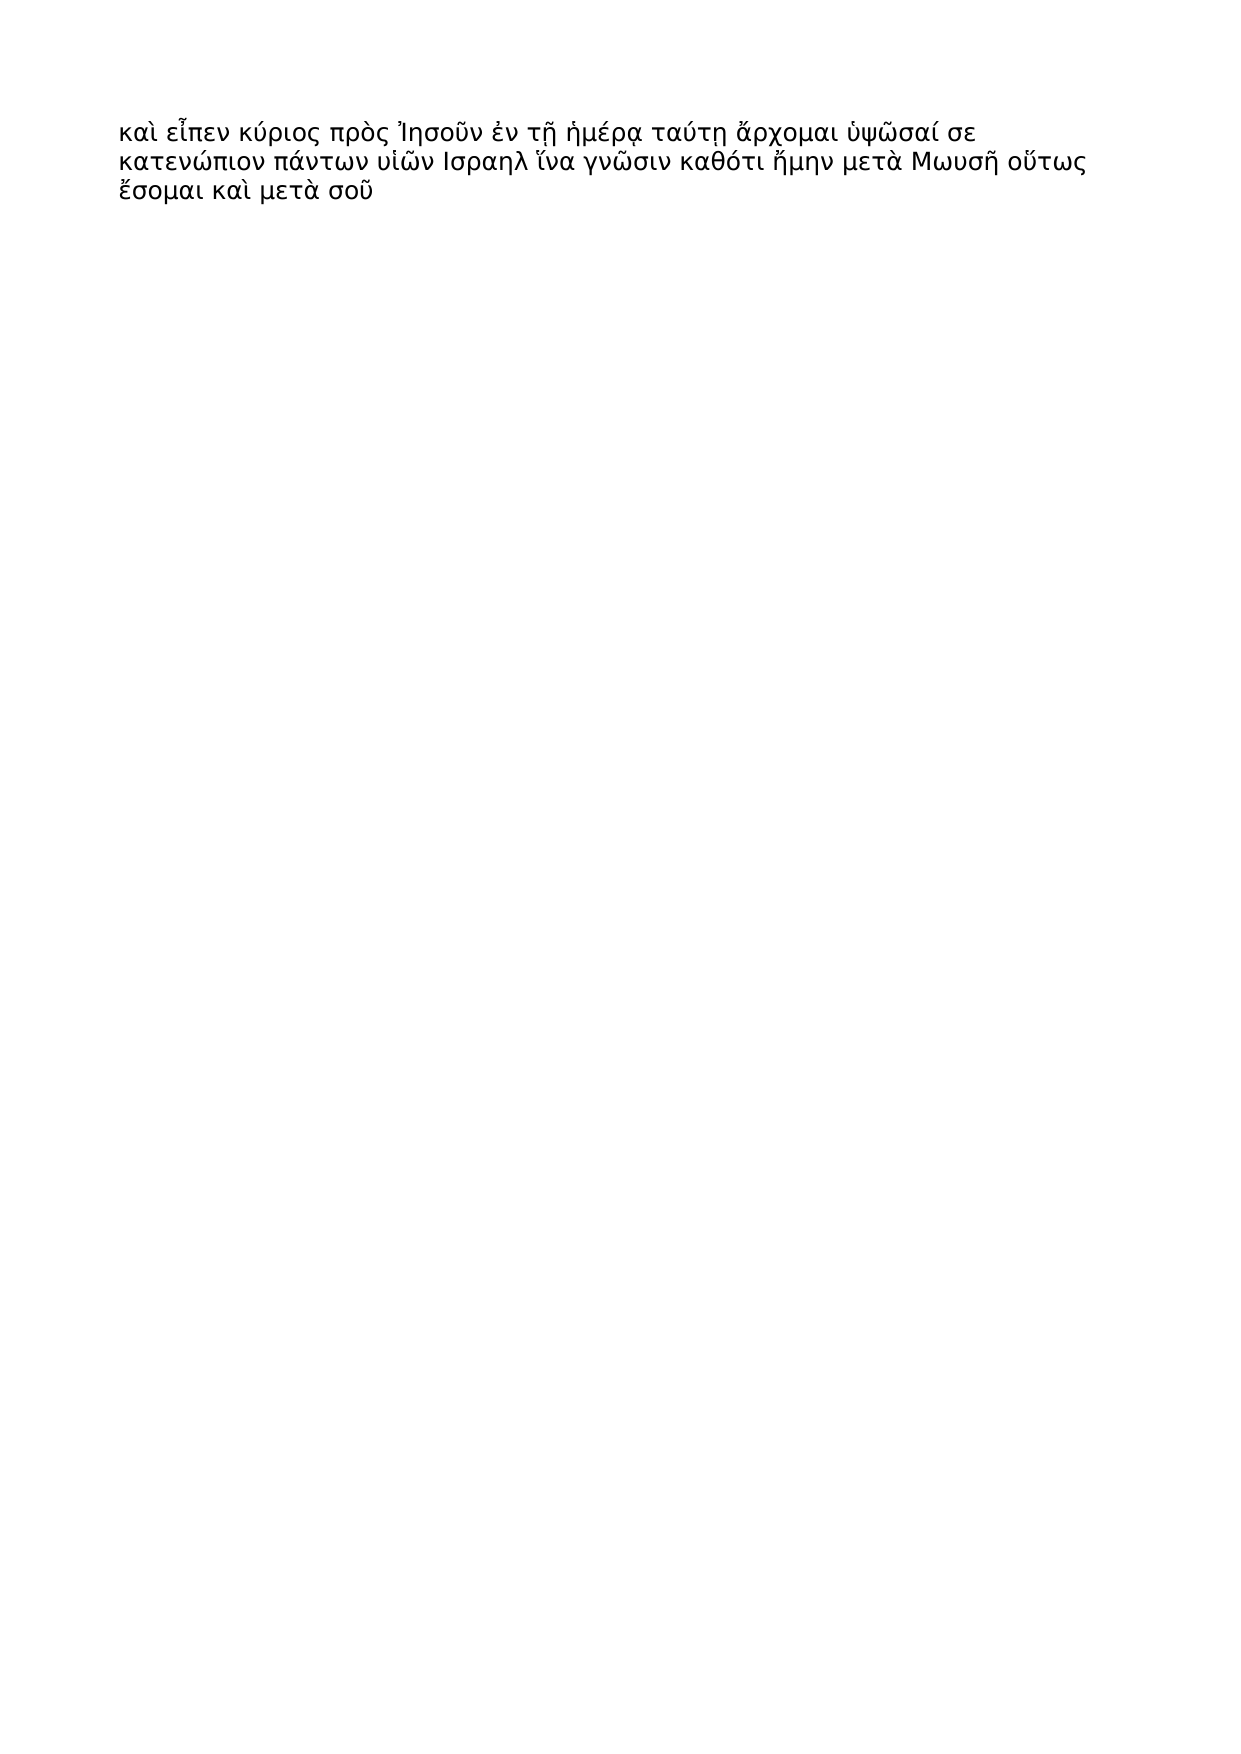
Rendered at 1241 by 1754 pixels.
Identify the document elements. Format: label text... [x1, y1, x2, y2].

text καὶ εἶπεν κύριος πρὸς Ἰησοῦν ἐν τῇ ἡμέρᾳ ταύτῃ ἄρχομαι ὑψῶσαί σε κατενώπιον πάντων υἱῶν Ισραηλ ἵνα γνῶσιν καθότι ἤμην μετὰ Μωυσῆ οὕτως ἔσομαι καὶ μετὰ σοῦ [118, 118, 1122, 206]
